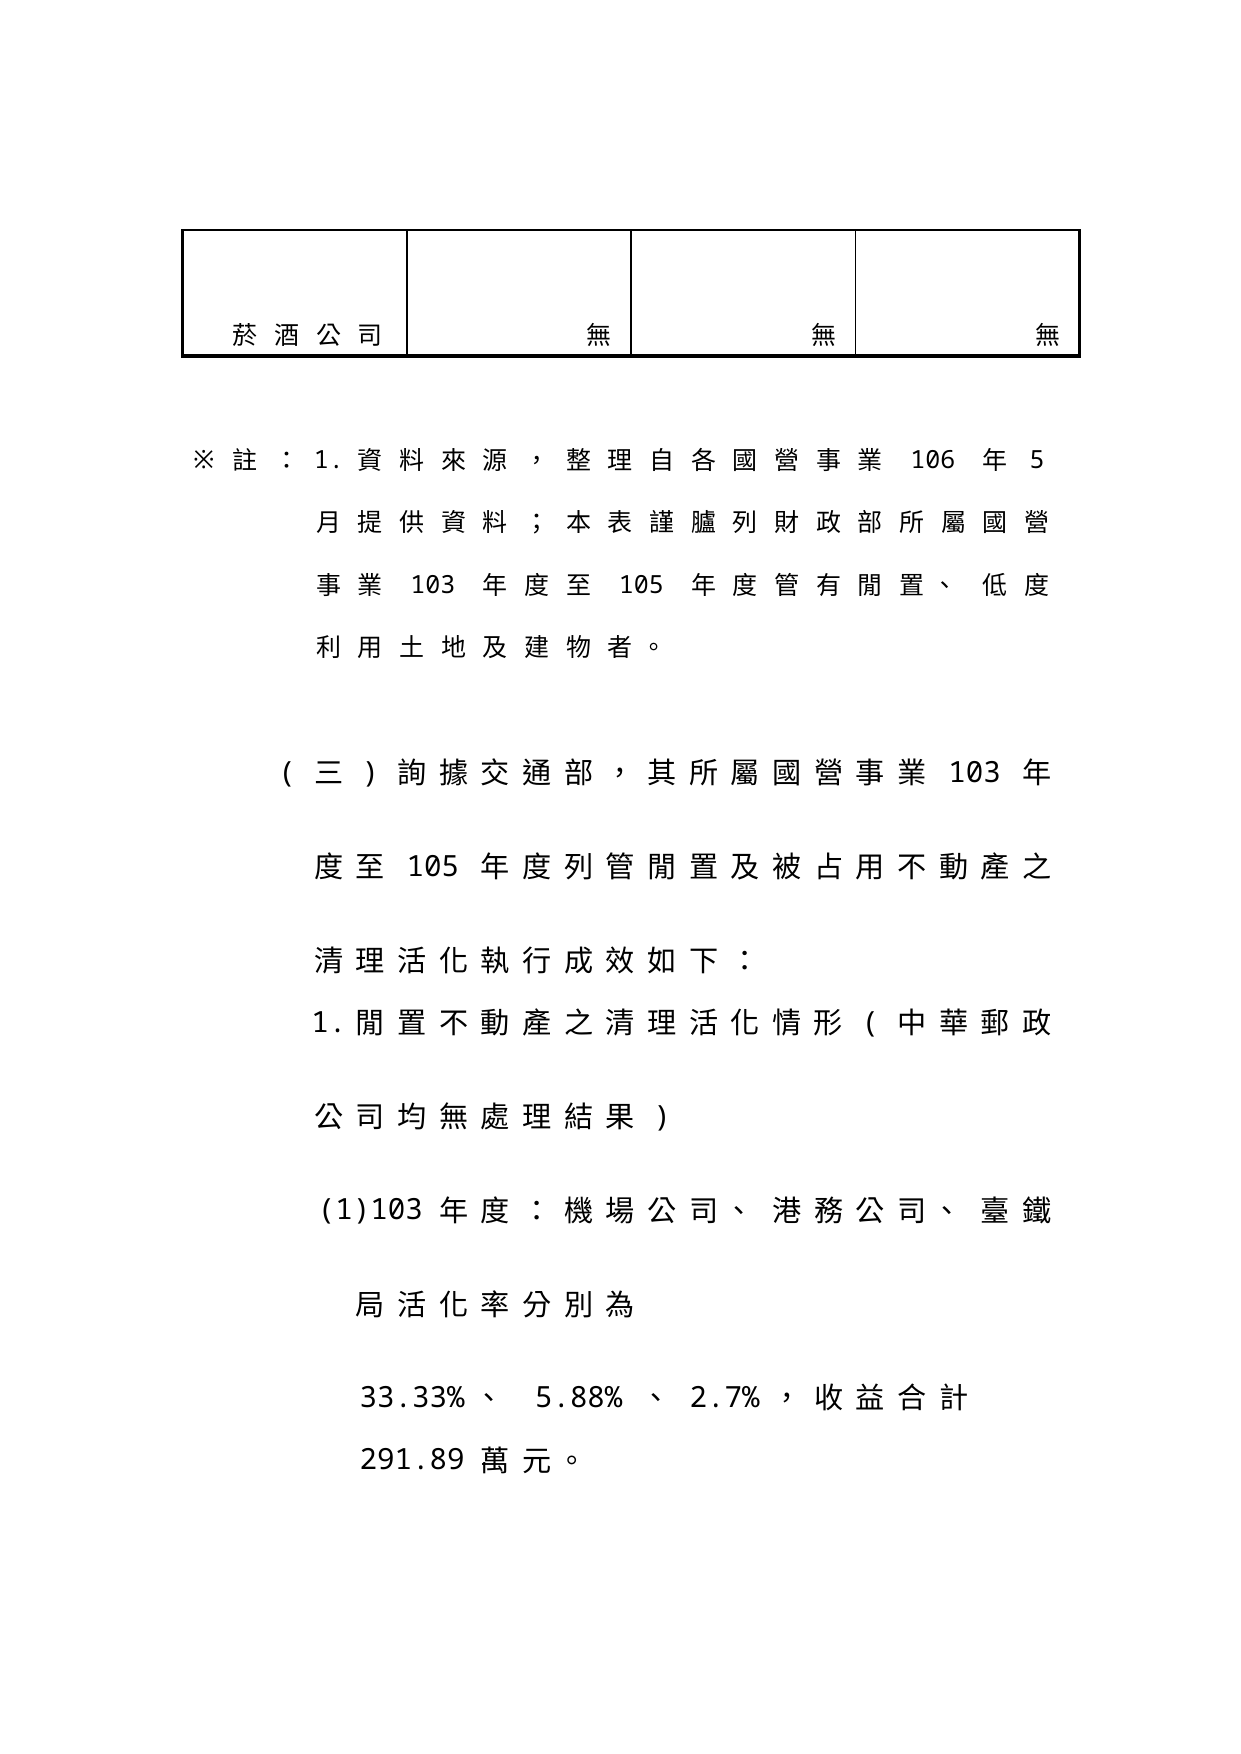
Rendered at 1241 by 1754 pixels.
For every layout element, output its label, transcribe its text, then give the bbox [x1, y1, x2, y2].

text ※註：1.資料來源，整理自各國營事業106年5月提供資料；本表謹臚列財政部所屬國營事業103年度至105年度管有閒置、低度利用土地及建物者。 [183, 417, 1058, 667]
table_cell 無 [632, 231, 855, 354]
text (1)103年度：機場公司、港務公司、臺鐵局活化率分別為33.33%、5.88%、2.7%，收益合計291.89萬元。 [301, 1167, 1058, 1479]
table_cell 菸酒公司 [184, 231, 406, 354]
text 1.閒置不動產之清理活化情形(中華郵政公司均無處理結果) [271, 979, 1058, 1167]
table_cell 無 [408, 231, 630, 354]
table_cell 無 [856, 231, 1078, 354]
text (三)詢據交通部，其所屬國營事業103年度至105年度列管閒置及被占用不動產之清理活化執行成效如下： [242, 729, 1058, 979]
